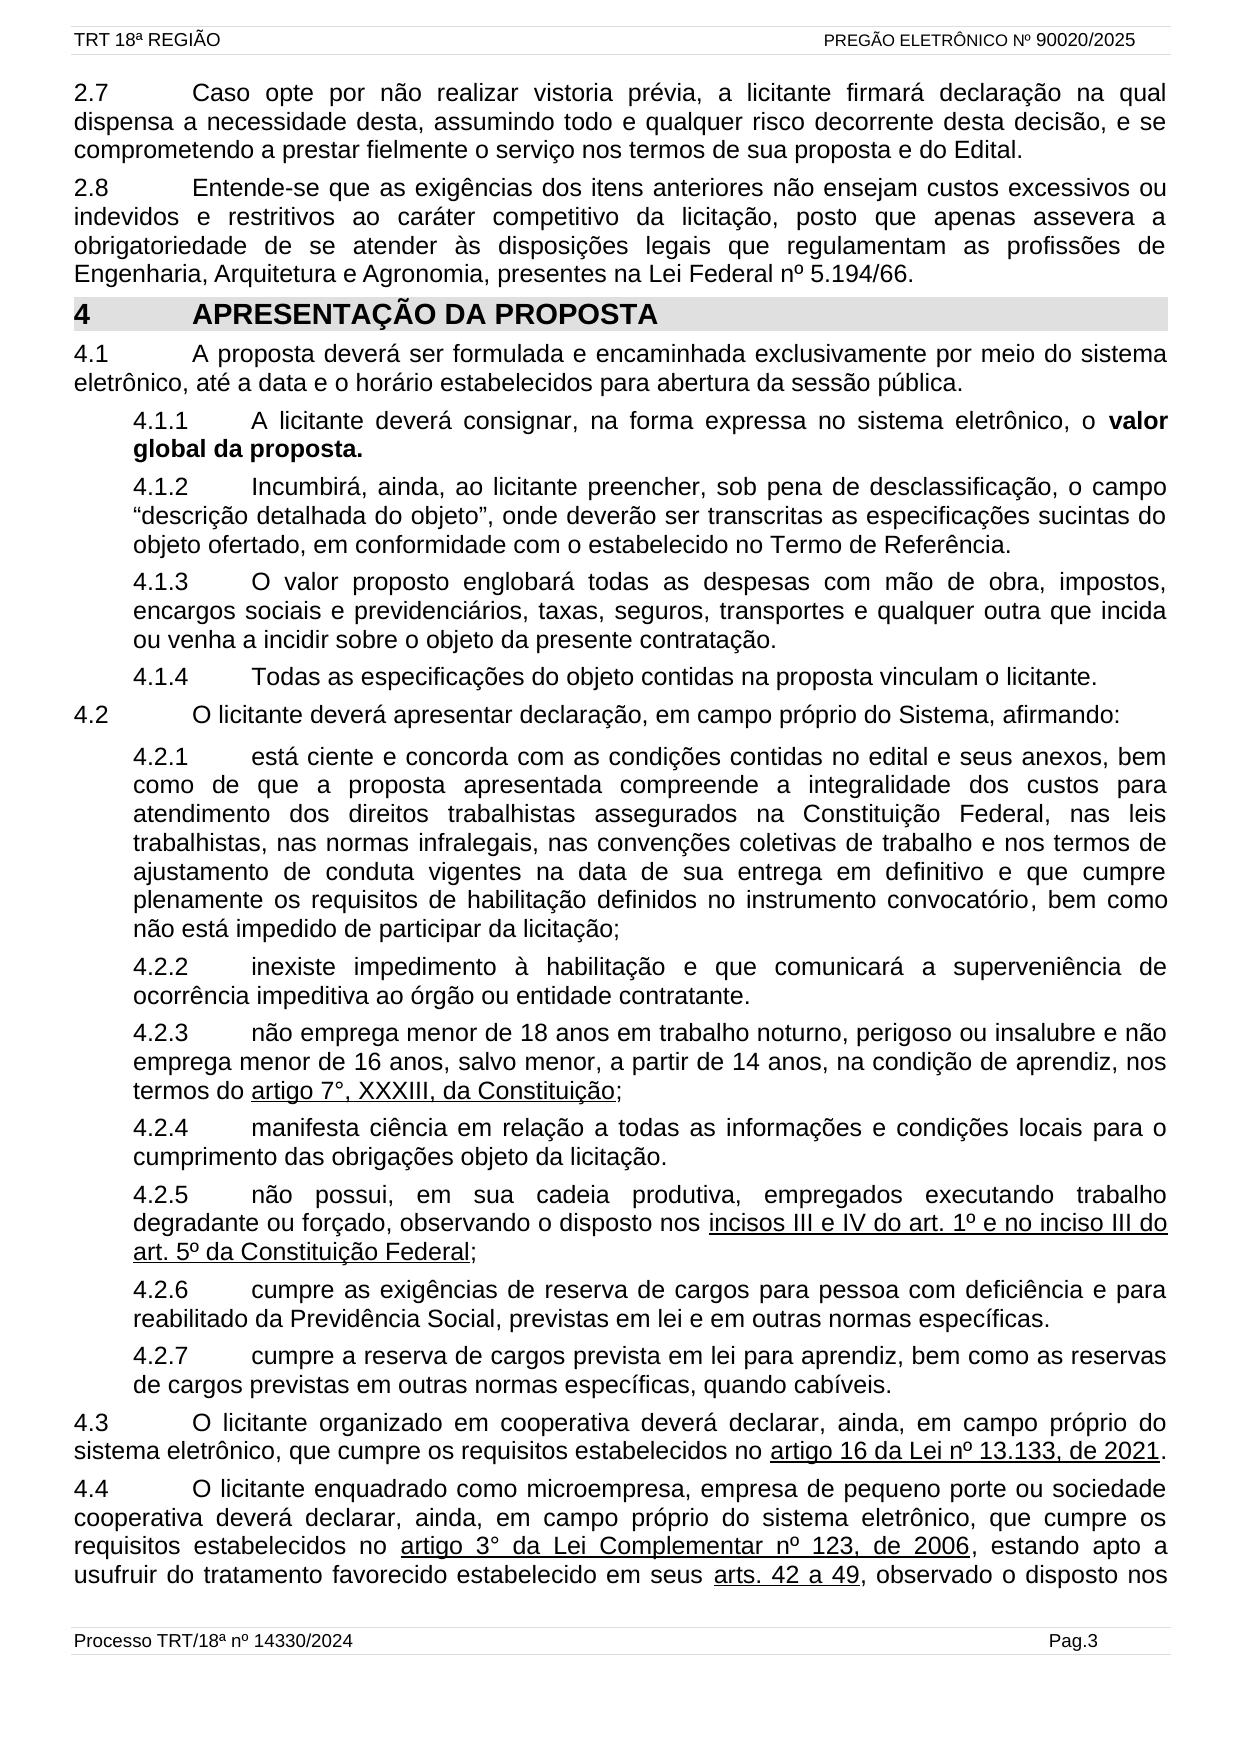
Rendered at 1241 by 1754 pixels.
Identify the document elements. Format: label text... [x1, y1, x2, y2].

text 4.3 O licitante organizado em cooperativa deverá declarar, ainda, em campo próprio do sistema eletrônico, que cumpre os requisitos estabelecidos no artigo 16 da Lei nº 13.133, de 2021. [74, 1407, 1168, 1465]
text 4 APRESENTAÇÃO DA PROPOSTA [74, 297, 1168, 331]
text 4.2.1 está ciente e concorda com as condições contidas no edital e seus anexos, bem como de que a proposta apresentada compreende a integralidade dos custos para atendimento dos direitos trabalhistas assegurados na Constituição Federal, nas leis trabalhistas, nas normas infralegais, nas convenções coletivas de trabalho e nos termos de ajustamento de conduta vigentes na data de sua entrega em definitivo e que cumpre plenamente os requisitos de habilitação definidos no instrumento convocatório, bem como não está impedido de participar da licitação; [133, 742, 1168, 943]
text 4.2.2 inexiste impedimento à habilitação e que comunicará a superveniência de ocorrência impeditiva ao órgão ou entidade contratante. [133, 952, 1168, 1009]
text 4.1.3 O valor proposto englobará todas as despesas com mão de obra, impostos, encargos sociais e previdenciários, taxas, seguros, transportes e qualquer outra que incida ou venha a incidir sobre o objeto da presente contratação. [133, 567, 1168, 653]
text 4.2.5 não possui, em sua cadeia produtiva, empregados executando trabalho degradante ou forçado, observando o disposto nos incisos III e IV do art. 1º e no inciso III do art. 5º da Constituição Federal; [133, 1180, 1168, 1266]
text 4.2.7 cumpre a reserva de cargos prevista em lei para aprendiz, bem como as reservas de cargos previstas em outras normas específicas, quando cabíveis. [133, 1341, 1168, 1399]
text 2.7 Caso opte por não realizar vistoria prévia, a licitante firmará declaração na qual dispensa a necessidade desta, assumindo todo e qualquer risco decorrente desta decisão, e se comprometendo a prestar fielmente o serviço nos termos de sua proposta e do Edital. [74, 78, 1168, 164]
text 4.2.3 não emprega menor de 18 anos em trabalho noturno, perigoso ou insalubre e não emprega menor de 16 anos, salvo menor, a partir de 14 anos, na condição de aprendiz, nos termos do artigo 7°, XXXIII, da Constituição; [133, 1018, 1168, 1104]
text 4.1 A proposta deverá ser formulada e encaminhada exclusivamente por meio do sistema eletrônico, até a data e o horário estabelecidos para abertura da sessão pública. [74, 339, 1168, 397]
text 4.2.6 cumpre as exigências de reserva de cargos para pessoa com deficiência e para reabilitado da Previdência Social, previstas em lei e em outras normas específicas. [133, 1275, 1168, 1332]
text 4.1.2 Incumbirá, ainda, ao licitante preencher, sob pena de desclassificação, o campo “descrição detalhada do objeto”, onde deverão ser transcritas as especificações sucintas do objeto ofertado, em conformidade com o estabelecido no Termo de Referência. [133, 472, 1168, 558]
text 4.1.4 Todas as especificações do objeto contidas na proposta vinculam o licitante. [133, 662, 1168, 691]
text 4.1.1 A licitante deverá consignar, na forma expressa no sistema eletrônico, o valor global da proposta. [133, 406, 1168, 463]
text 4.2 O licitante deverá apresentar declaração, em campo próprio do Sistema, afirmando: [74, 700, 1168, 729]
text 2.8 Entende-se que as exigências dos itens anteriores não ensejam custos excessivos ou indevidos e restritivos ao caráter competitivo da licitação, posto que apenas assevera a obrigatoriedade de se atender às disposições legais que regulamentam as profissões de Engenharia, Arquitetura e Agronomia, presentes na Lei Federal nº 5.194/66. [74, 173, 1168, 288]
text 4.4 O licitante enquadrado como microempresa, empresa de pequeno porte ou sociedade cooperativa deverá declarar, ainda, em campo próprio do sistema eletrônico, que cumpre os requisitos estabelecidos no artigo 3° da Lei Complementar nº 123, de 2006, estando apto a usufruir do tratamento favorecido estabelecido em seus arts. 42 a 49, observado o disposto nos [74, 1474, 1168, 1589]
text 4.2.4 manifesta ciência em relação a todas as informações e condições locais para o cumprimento das obrigações objeto da licitação. [133, 1113, 1168, 1171]
